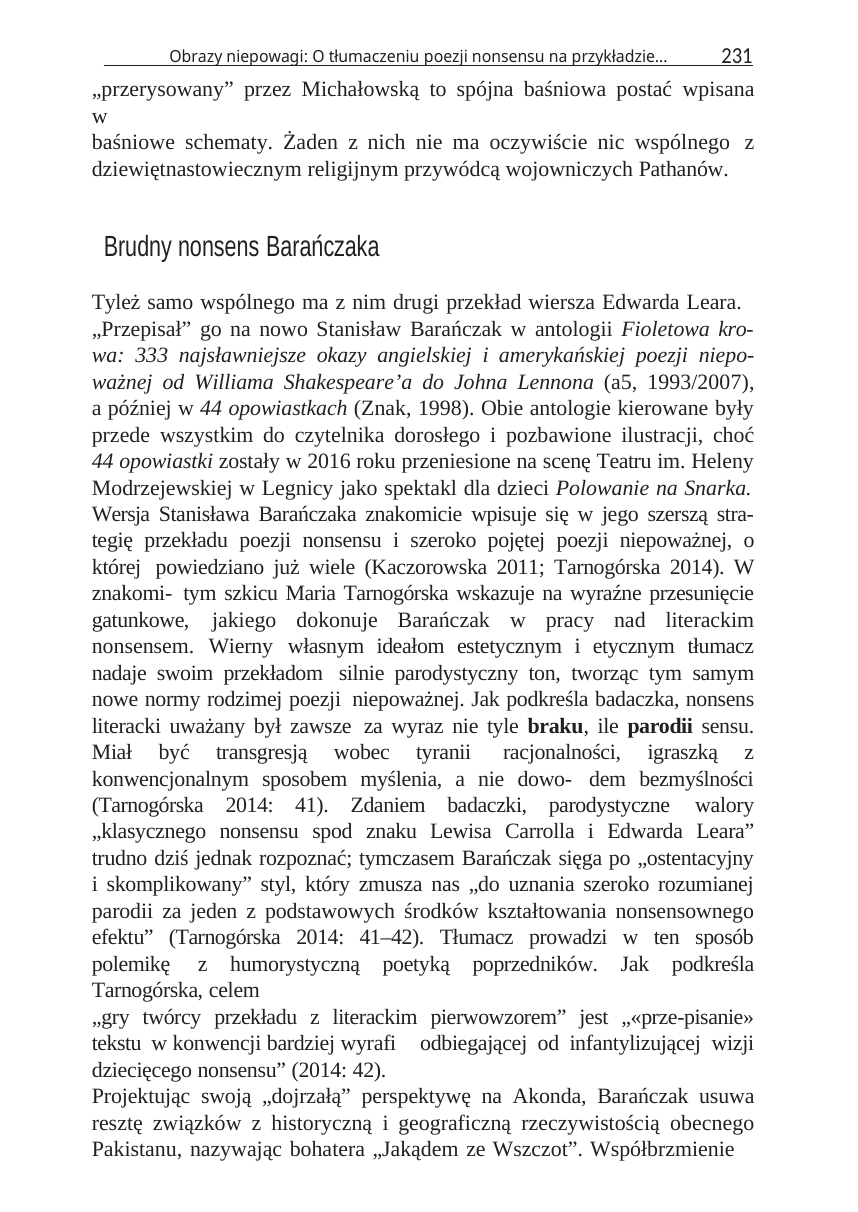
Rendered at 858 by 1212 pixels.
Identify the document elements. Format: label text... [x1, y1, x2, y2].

subtitle Brudny nonsens Barańczaka [103, 229, 766, 262]
text „przerysowany” przez Michałowską to spójna baśniowa postać wpisana w baśniowe schematy. Żaden z nich nie ma oczywiście nic wspólnego z dziewiętnastowiecznym religijnym przywódcą wojowniczych Pathanów. [92, 76, 754, 181]
text Tyleż samo wspólnego ma z nim drugi przekład wiersza Edwarda Leara. [92, 289, 766, 314]
text „Przepisał” go na nowo Stanisław Barańczak w antologii Fioletowa kro- wa: 333 najsławniejsze okazy angielskiej i amerykańskiej poezji niepo- ważnej od Williama Shakespeare’a do Johna Lennona (a5, 1993/2007), a później w 44 opowiastkach (Znak, 1998). Obie antologie kierowane były przede wszystkim do czytelnika dorosłego i pozbawione ilustracji, choć 44 opowiastki zostały w 2016 roku przeniesione na scenę Teatru im. Heleny Modrzejewskiej w Legnicy jako spektakl dla dzieci Polowanie na Snarka. Wersja Stanisława Barańczaka znakomicie wpisuje się w jego szerszą stra- tegię przekładu poezji nonsensu i szeroko pojętej poezji niepoważnej, o której powiedziano już wiele (Kaczorowska 2011; Tarnogórska 2014). W znakomi- tym szkicu Maria Tarnogórska wskazuje na wyraźne przesunięcie gatunkowe, jakiego dokonuje Barańczak w pracy nad literackim nonsensem. Wierny własnym ideałom estetycznym i etycznym tłumacz nadaje swoim przekładom silnie parodystyczny ton, tworząc tym samym nowe normy rodzimej poezji niepoważnej. Jak podkreśla badaczka, nonsens literacki uważany był zawsze za wyraz nie tyle braku, ile parodii sensu. Miał być transgresją wobec tyranii racjonalności, igraszką z konwencjonalnym sposobem myślenia, a nie dowo- dem bezmyślności (Tarnogórska 2014: 41). Zdaniem badaczki, parodystyczne walory „klasycznego nonsensu spod znaku Lewisa Carrolla i Edwarda Leara” trudno dziś jednak rozpoznać; tymczasem Barańczak sięga po „ostentacyjny i skomplikowany” styl, który zmusza nas „do uznania szeroko rozumianej parodii za jeden z podstawowych środków kształtowania nonsensownego efektu” (Tarnogórska 2014: 41‒42). Tłumacz prowadzi w ten sposób polemikę z humorystyczną poetyką poprzedników. Jak podkreśla Tarnogórska, celem [92, 316, 754, 1002]
text Projektując swoją „dojrzałą” perspektywę na Akonda, Barańczak usuwa resztę związków z historyczną i geograficzną rzeczywistością obecnego Pakistanu, nazywając bohatera „Jakądem ze Wszczot”. Współbrzmienie [92, 1083, 754, 1161]
text „gry twórcy przekładu z literackim pierwowzorem” jest „«prze-pisanie» tekstu w konwencji bardziej wyrafi odbiegającej od infantylizującej wizji dziecięcego nonsensu” (2014: 42). [92, 1004, 754, 1082]
